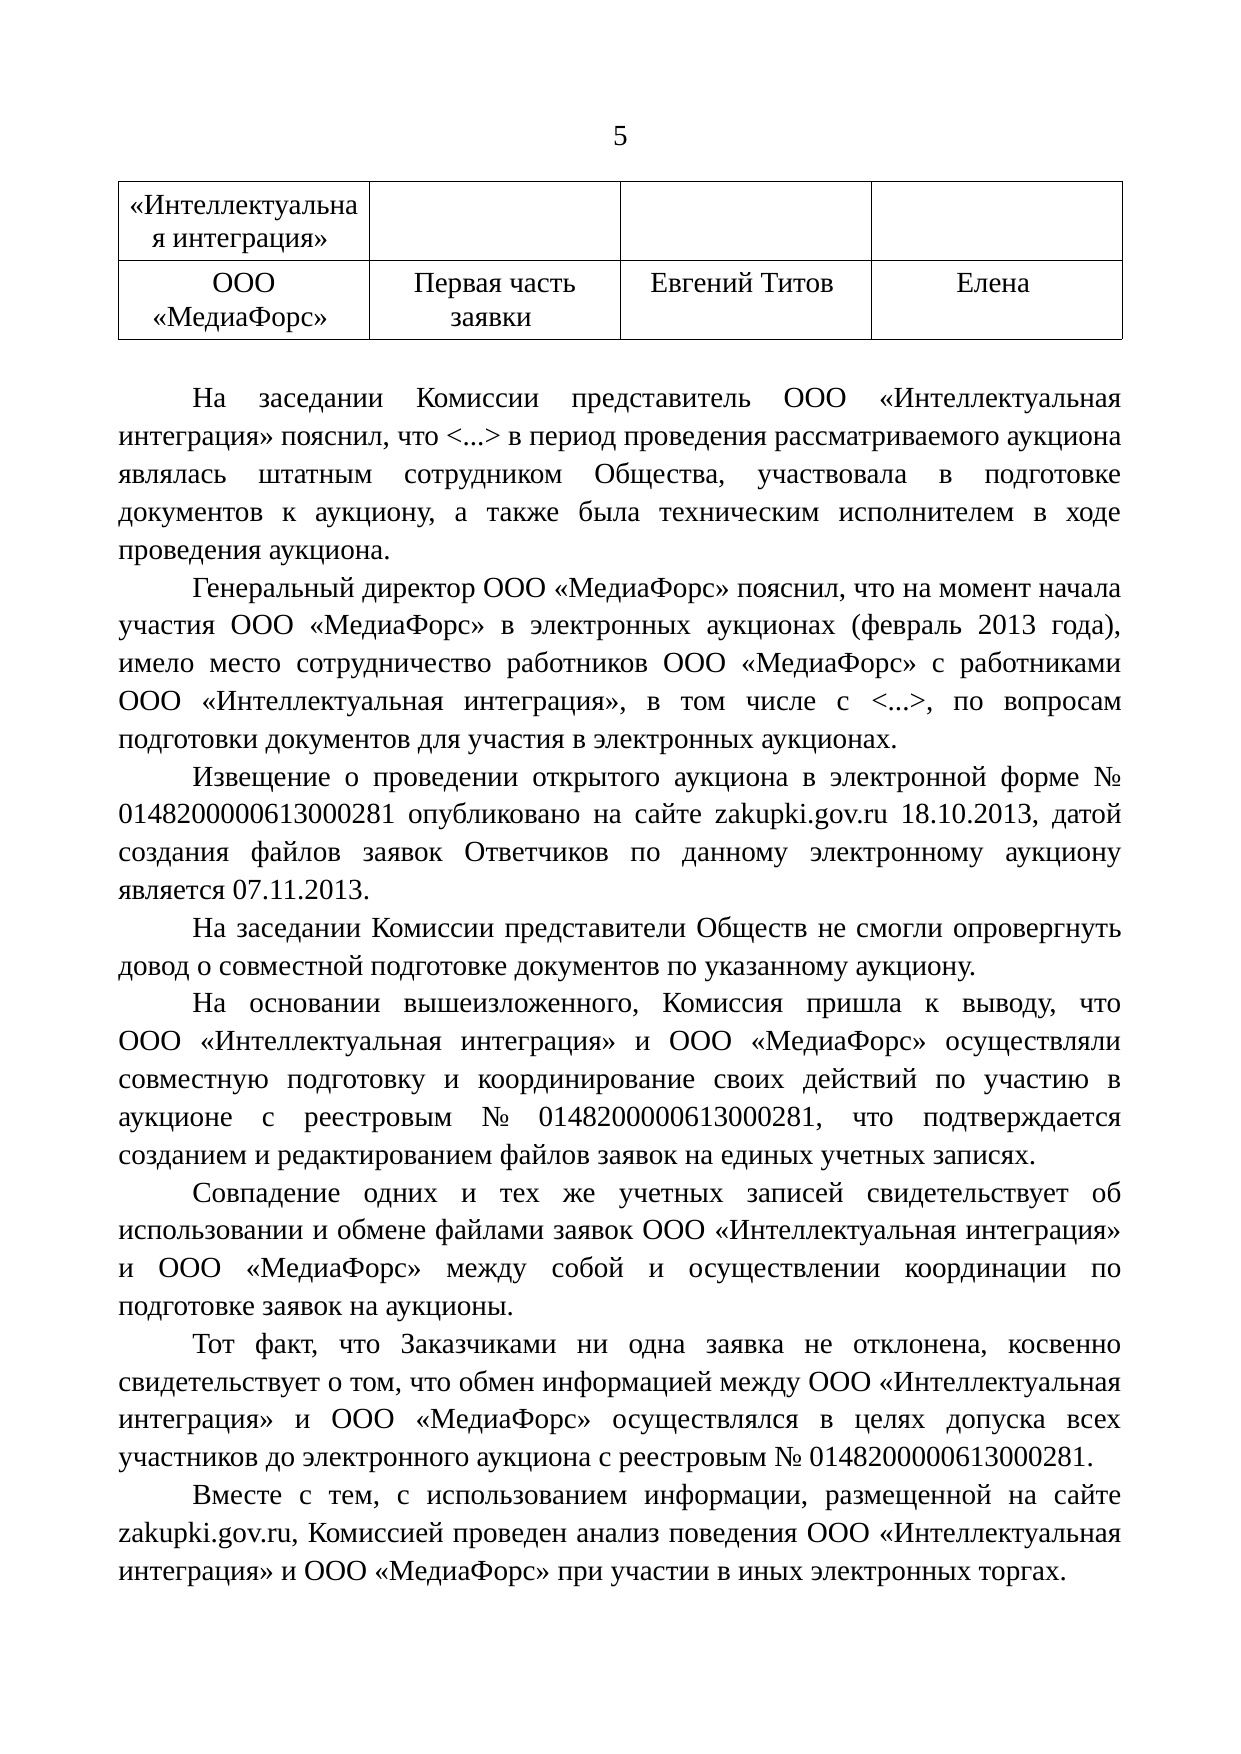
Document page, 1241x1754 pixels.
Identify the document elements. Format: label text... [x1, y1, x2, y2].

text Совпадение одних и тех же учетных записей свидетельствует об использовании и обмене файлами заявок ООО «Интеллектуальная интеграция» и ООО «МедиаФорс» между собой и осуществлении координации по подготовке заявок на аукционы. [118, 1170, 1122, 1322]
text Вместе с тем, с использованием информации, размещенной на сайте zakupki.gov.ru, Комиссией проведен анализ поведения ООО «Интеллектуальная интеграция» и ООО «МедиаФорс» при участии в иных электронных торгах. [118, 1473, 1122, 1586]
text На заседании Комиссии представители Обществ не смогли опровергнуть довод о совместной подготовке документов по указанному аукциону. [118, 906, 1122, 981]
text На заседании Комиссии представитель ООО «Интеллектуальная интеграция» пояснил, что <...> в период проведения рассматриваемого аукциона являлась штатным сотрудником Общества, участвовала в подготовке документов к аукциону, а также была техническим исполнителем в ходе проведения аукциона. [118, 376, 1122, 565]
text Извещение о проведении открытого аукциона в электронной форме № 0148200000613000281 опубликовано на сайте zakupki.gov.ru 18.10.2013, датой создания файлов заявок Ответчиков по данному электронному аукциону является 07.11.2013. [118, 754, 1122, 906]
table_cell Евгений Титов [621, 261, 871, 338]
table_cell [872, 182, 1122, 260]
text Генеральный директор ООО «МедиаФорс» пояснил, что на момент начала участия ООО «МедиаФорс» в электронных аукционах (февраль 2013 года), имело место сотрудничество работников ООО «МедиаФорс» с работниками ООО «Интеллектуальная интеграция», в том числе с <...>, по вопросам подготовки документов для участия в электронных аукционах. [118, 565, 1122, 754]
table_cell ООО «МедиаФорс» [119, 261, 369, 338]
table_cell Первая часть заявки [370, 261, 620, 338]
text Тот факт, что Заказчиками ни одна заявка не отклонена, косвенно свидетельствует о том, что обмен информацией между ООО «Интеллектуальная интеграция» и ООО «МедиаФорс» осуществлялся в целях допуска всех участников до электронного аукциона с реестровым № 0148200000613000281. [118, 1322, 1122, 1473]
table_cell [370, 182, 620, 260]
text На основании вышеизложенного, Комиссия пришла к выводу, что ООО «Интеллектуальная интеграция» и ООО «МедиаФорс» осуществляли совместную подготовку и координирование своих действий по участию в аукционе с реестровым № 0148200000613000281, что подтверждается созданием и редактированием файлов заявок на единых учетных записях. [118, 981, 1122, 1170]
table_cell «Интеллектуальная интеграция» [119, 182, 369, 260]
table_cell [621, 182, 871, 260]
table_cell Елена [872, 261, 1122, 338]
